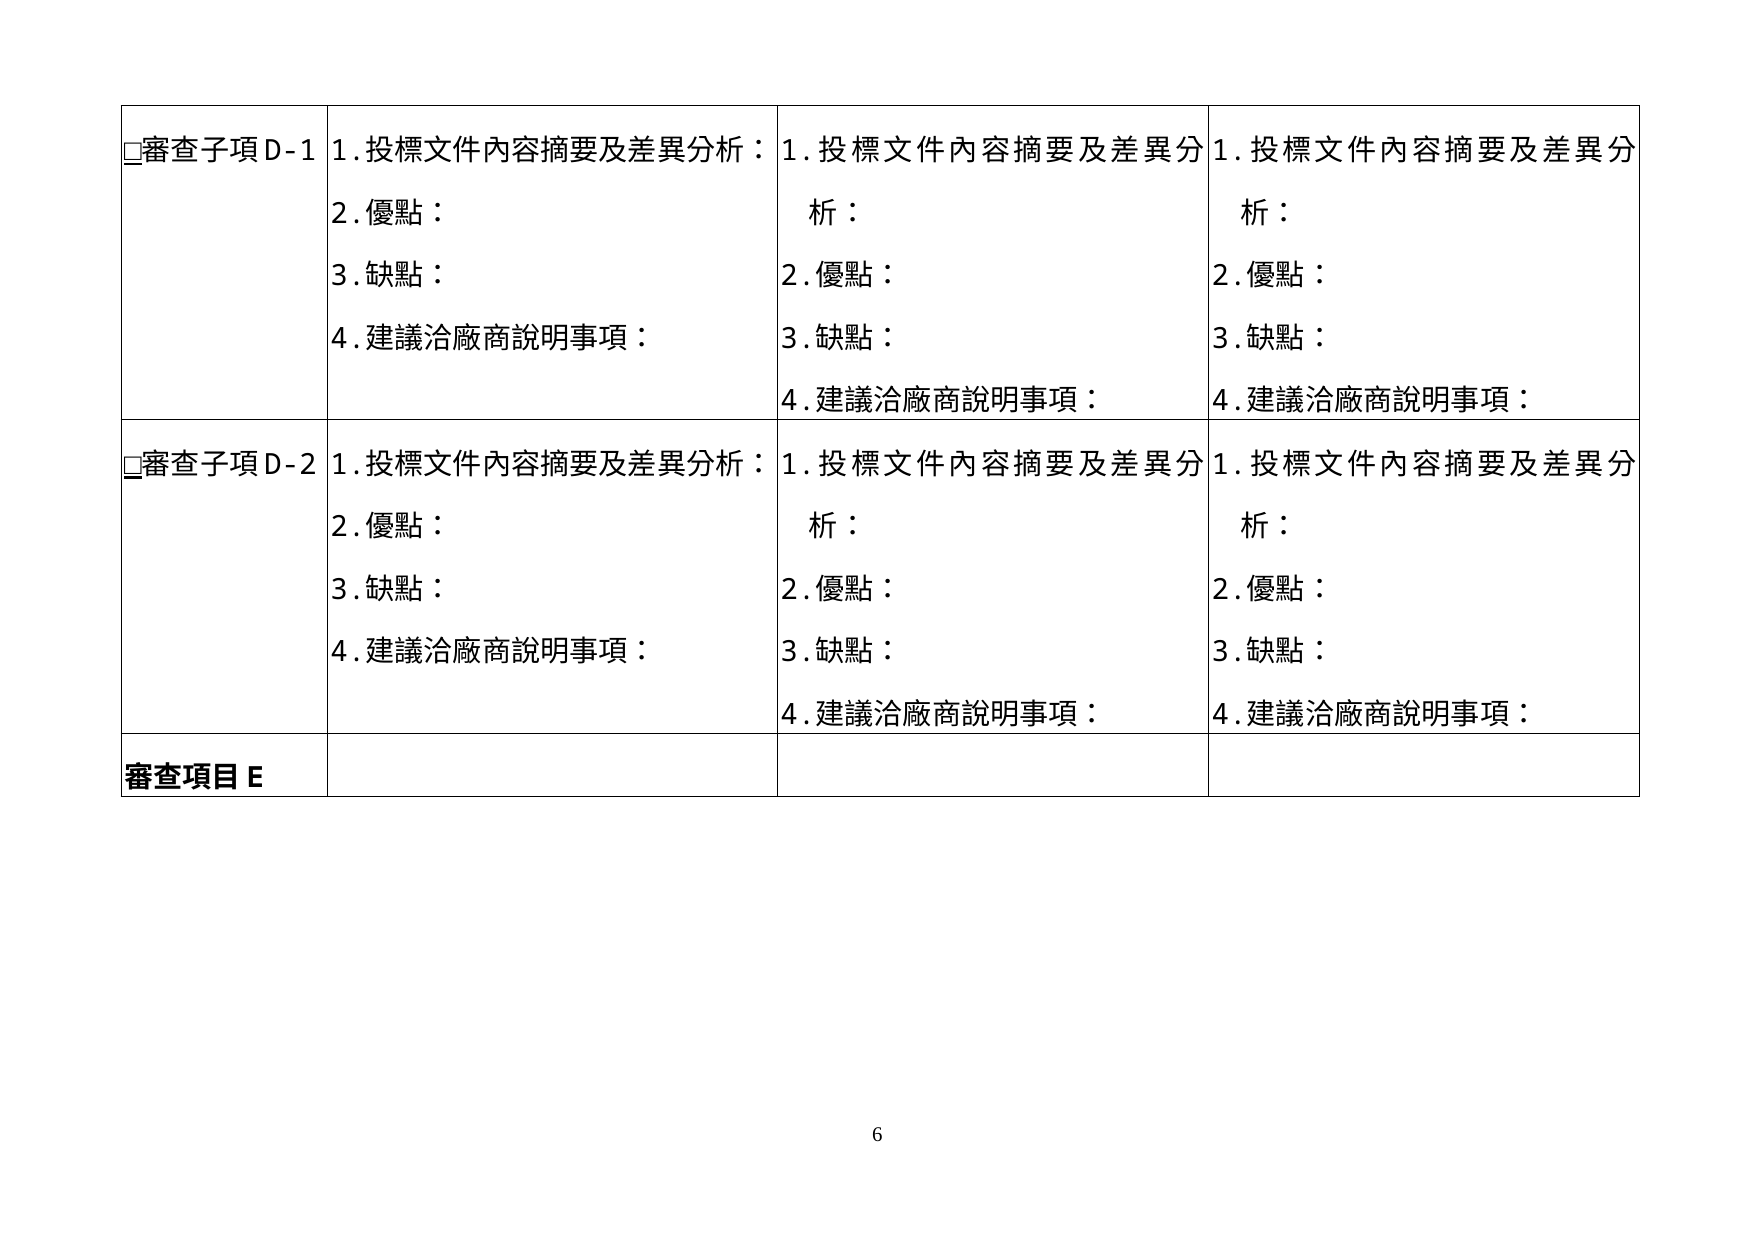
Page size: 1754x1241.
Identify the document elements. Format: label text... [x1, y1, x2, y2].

table_cell [778, 734, 1208, 796]
table_cell □審查子項D-1 [122, 106, 327, 419]
table_cell 1.投標文件內容摘要及差異分析： 2.優點： 3.缺點： 4.建議洽廠商說明事項： [328, 420, 777, 732]
table_cell □審查子項D-2 [122, 420, 327, 732]
table_cell 1.投標文件內容摘要及差異分析： 2.優點： 3.缺點： 4.建議洽廠商說明事項： [1209, 106, 1639, 419]
table_cell 審查項目E [122, 734, 327, 796]
table_cell 1.投標文件內容摘要及差異分析： 2.優點： 3.缺點： 4.建議洽廠商說明事項： [778, 106, 1208, 419]
table_cell [328, 734, 777, 796]
table_cell [1209, 734, 1639, 796]
table_cell 1.投標文件內容摘要及差異分析： 2.優點： 3.缺點： 4.建議洽廠商說明事項： [778, 420, 1208, 732]
table_cell 1.投標文件內容摘要及差異分析： 2.優點： 3.缺點： 4.建議洽廠商說明事項： [1209, 420, 1639, 732]
table_cell 1.投標文件內容摘要及差異分析： 2.優點： 3.缺點： 4.建議洽廠商說明事項： [328, 106, 777, 419]
